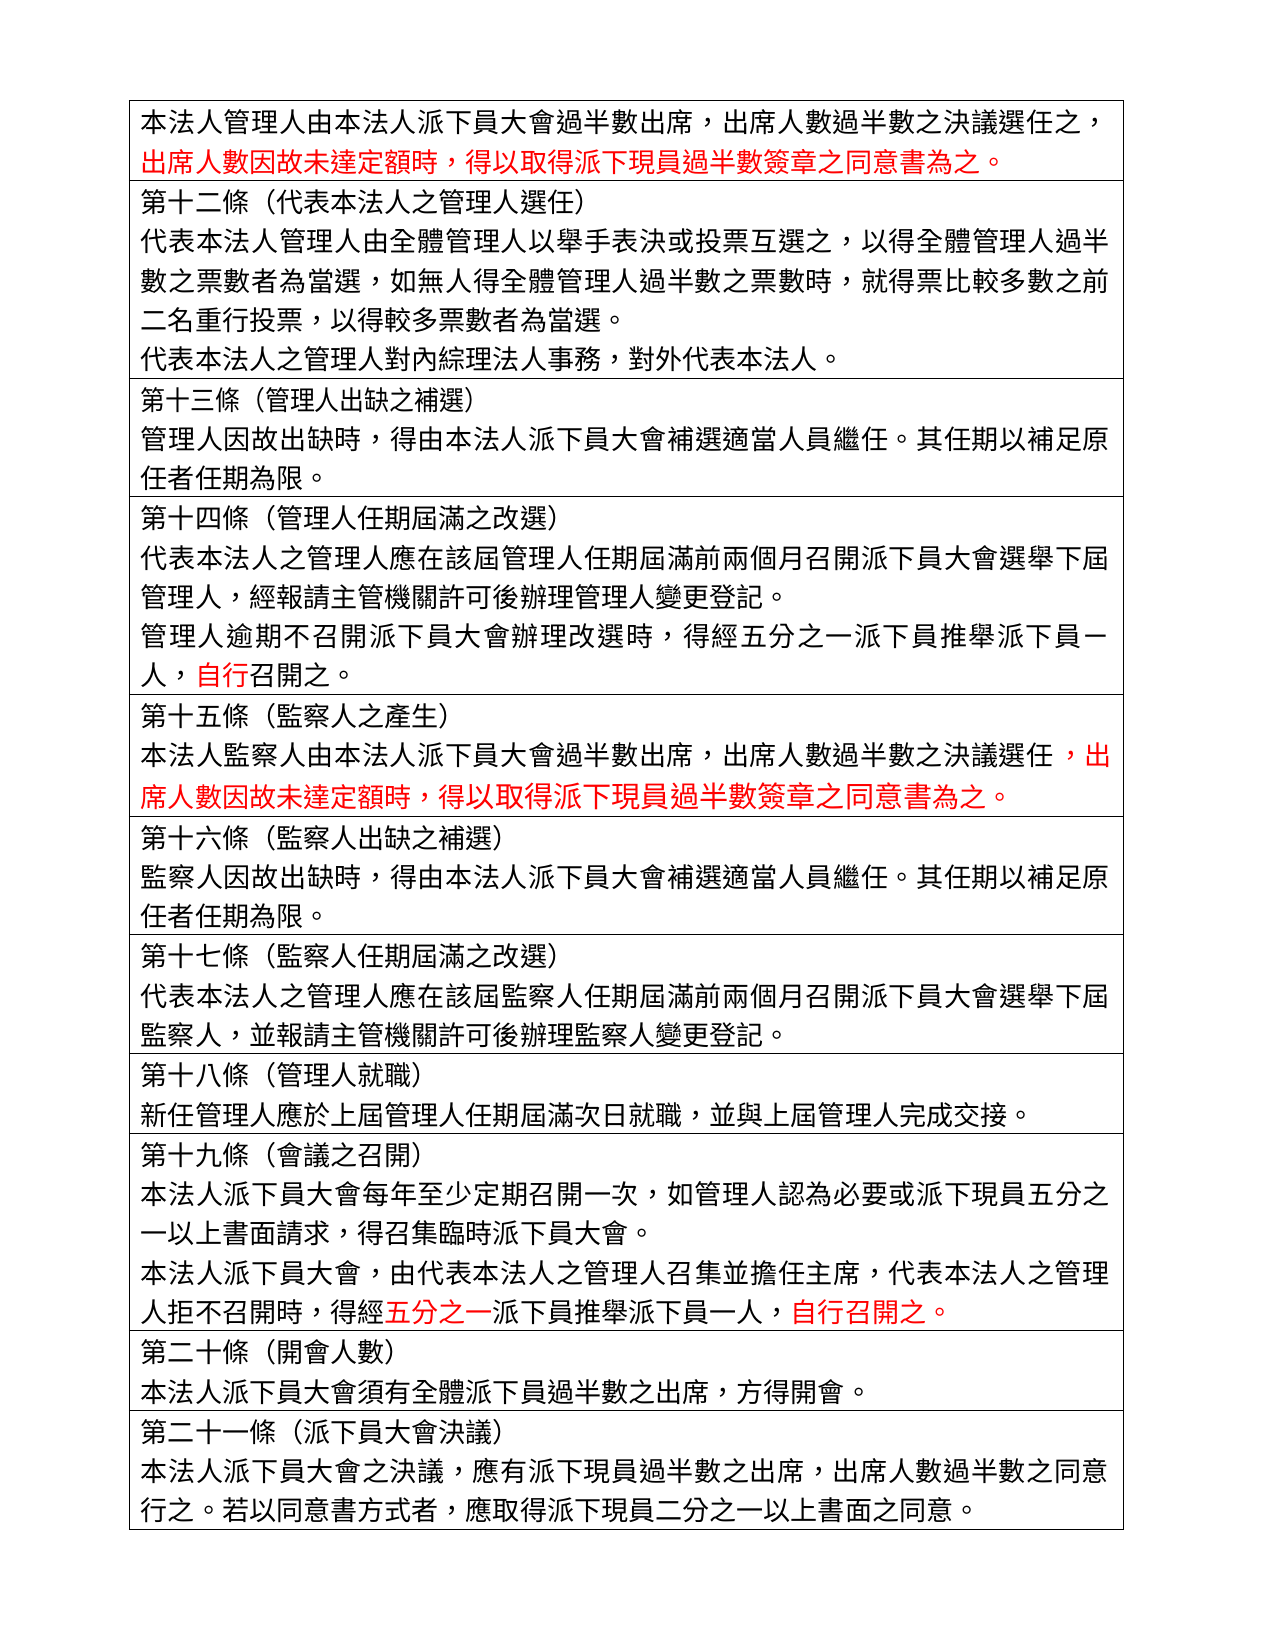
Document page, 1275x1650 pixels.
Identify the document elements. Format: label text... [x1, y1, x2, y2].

table_cell 第二十條（開會人數） 本法人派下員大會須有全體派下員過半數之出席，方得開會。 [130, 1331, 1123, 1410]
table_cell 第十二條（代表本法人之管理人選任） 代表本法人管理人由全體管理人以舉手表決或投票互選之，以得全體管理人過半數之票數者為當選，如無人得全體管理人過半數之票數時，就得票比較多數之前二名重行投票，以得較多票數者為當選。 代表本法人之管理人對內綜理法人事務，對外代表本法人。 [130, 181, 1123, 377]
table_cell 本法人管理人由本法人派下員大會過半數出席，出席人數過半數之決議選任之，出席人數因故未達定額時，得以取得派下現員過半數簽章之同意書為之。 [130, 101, 1123, 180]
table_cell 第十五條（監察人之產生） 本法人監察人由本法人派下員大會過半數出席，出席人數過半數之決議選任，出席人數因故未達定額時，得以取得派下現員過半數簽章之同意書為之。 [130, 695, 1123, 816]
table_cell 第十六條（監察人出缺之補選） 監察人因故出缺時，得由本法人派下員大會補選適當人員繼任。其任期以補足原任者任期為限。 [130, 817, 1123, 934]
table_cell 第十八條（管理人就職） 新任管理人應於上屆管理人任期屆滿次日就職，並與上屆管理人完成交接。 [130, 1054, 1123, 1133]
table_cell 第十四條（管理人任期屆滿之改選） 代表本法人之管理人應在該屆管理人任期屆滿前兩個月召開派下員大會選舉下屆管理人，經報請主管機關許可後辦理管理人變更登記。 管理人逾期不召開派下員大會辦理改選時，得經五分之一派下員推舉派下員ㄧ人，自行召開之。 [130, 497, 1123, 694]
table_cell 第二十一條（派下員大會決議） 本法人派下員大會之決議，應有派下現員過半數之出席，出席人數過半數之同意行之。若以同意書方式者，應取得派下現員二分之一以上書面之同意。 [130, 1411, 1123, 1529]
table_cell 第十七條（監察人任期屆滿之改選） 代表本法人之管理人應在該屆監察人任期屆滿前兩個月召開派下員大會選舉下屆監察人，並報請主管機關許可後辦理監察人變更登記。 [130, 935, 1123, 1053]
table_cell 第十三條（管理人出缺之補選） 管理人因故出缺時，得由本法人派下員大會補選適當人員繼任。其任期以補足原任者任期為限。 [130, 379, 1123, 496]
table_cell 第十九條（會議之召開） 本法人派下員大會每年至少定期召開一次，如管理人認為必要或派下現員五分之一以上書面請求，得召集臨時派下員大會。 本法人派下員大會，由代表本法人之管理人召集並擔任主席，代表本法人之管理人拒不召開時，得經五分之一派下員推舉派下員一人，自行召開之。 [130, 1134, 1123, 1330]
